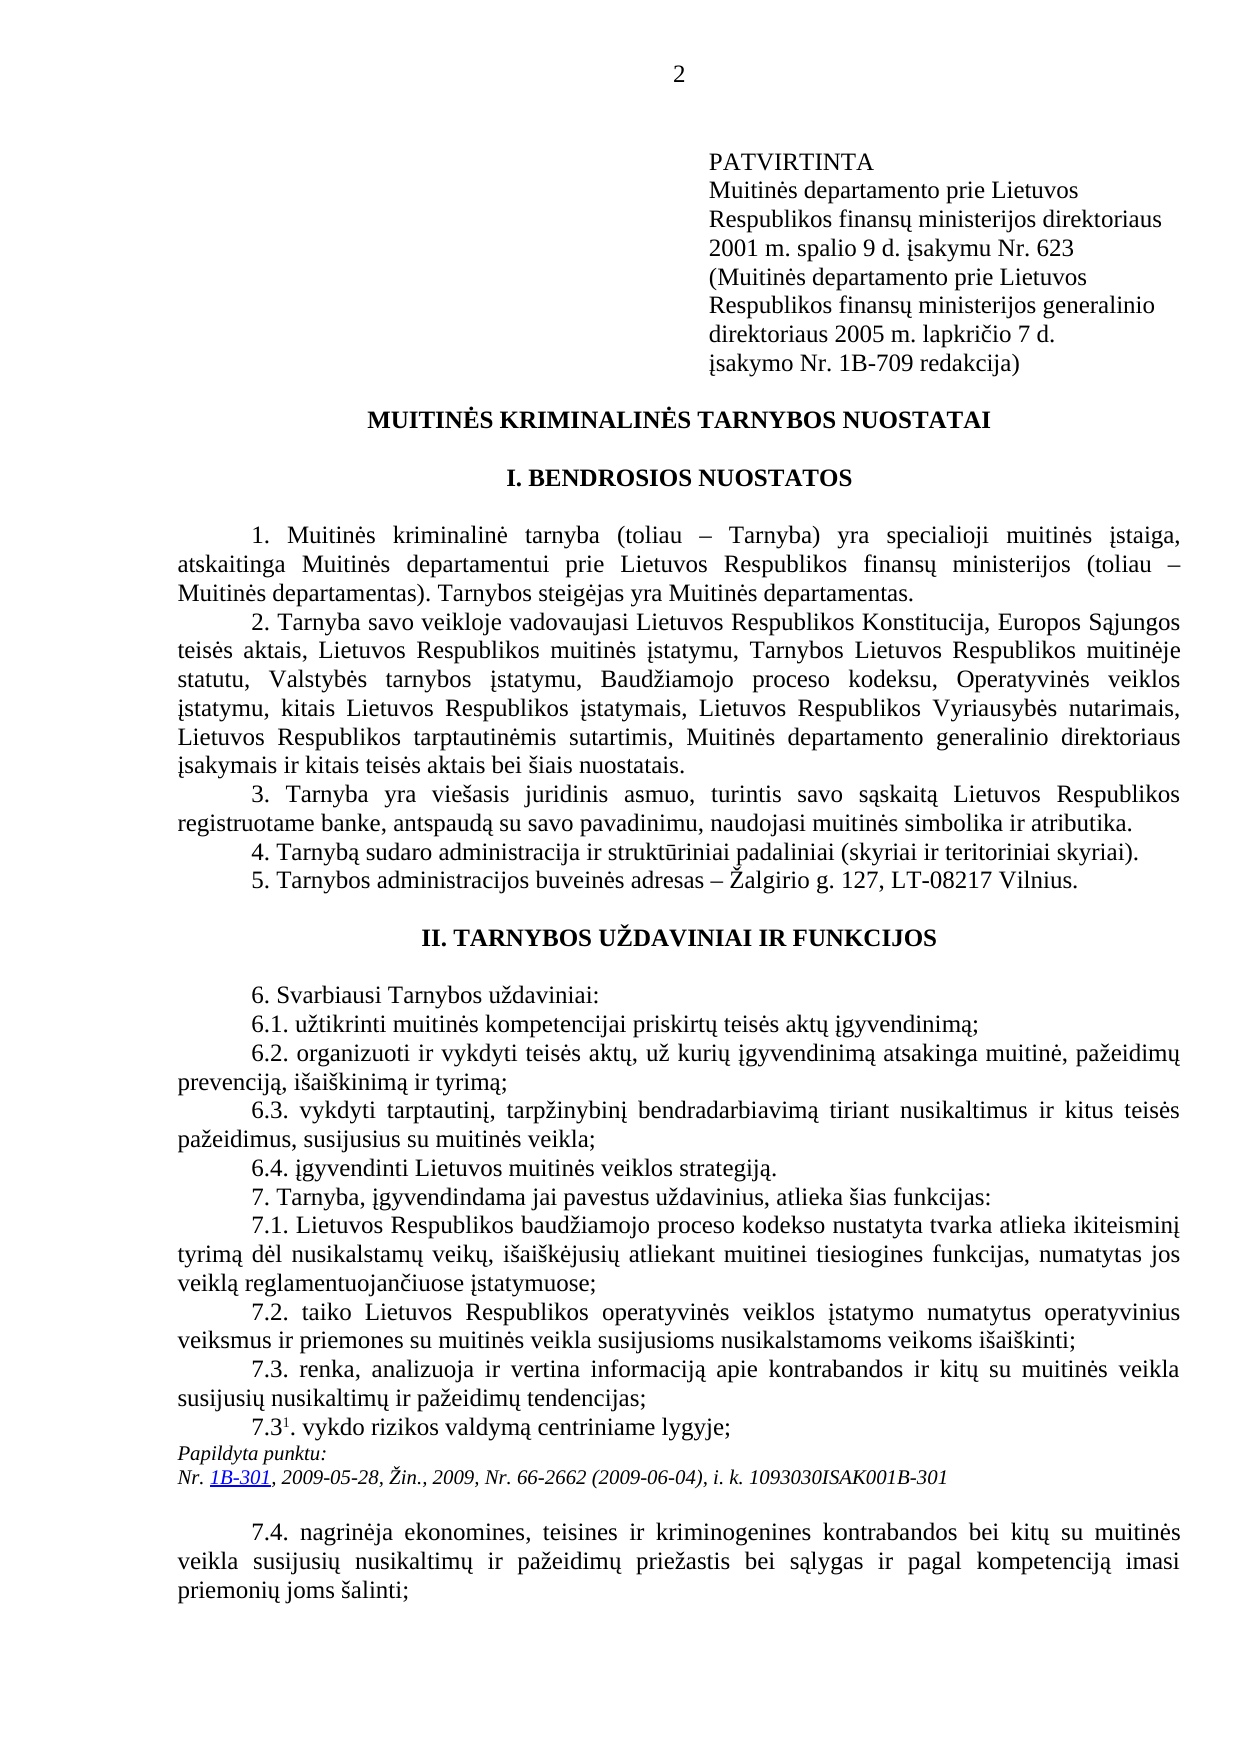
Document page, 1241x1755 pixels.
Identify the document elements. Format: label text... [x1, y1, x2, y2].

text 7.2. taiko Lietuvos Respublikos operatyvinės veiklos įstatymo numatytus operatyvinius veiksmus ir priemones su muitinės veikla susijusioms nusikalstamoms veikoms išaiškinti; [177, 1297, 1181, 1354]
text Respublikos finansų ministerijos direktoriaus [177, 204, 1181, 233]
text 7.4. nagrinėja ekonomines, teisines ir kriminogenines kontrabandos bei kitų su muitinės veikla susijusių nusikaltimų ir pažeidimų priežastis bei sąlygas ir pagal kompetenciją imasi priemonių joms šalinti; [177, 1517, 1181, 1604]
text 3. Tarnyba yra viešasis juridinis asmuo, turintis savo sąskaitą Lietuvos Respublikos registruotame banke, antspaudą su savo pavadinimu, naudojasi muitinės simbolika ir atributika. [177, 779, 1181, 837]
text II. TARNYBOS UŽDAVINIAI IR FUNKCIJOS [177, 923, 1181, 952]
text 6.3. vykdyti tarptautinį, tarpžinybinį bendradarbiavimą tiriant nusikaltimus ir kitus teisės pažeidimus, susijusius su muitinės veikla; [177, 1096, 1181, 1153]
text I. BENDROSIOS NUOSTATOS [177, 463, 1181, 492]
text 5. Tarnybos administracijos buveinės adresas – Žalgirio g. 127, LT-08217 Vilnius. [177, 866, 1181, 894]
text 6.4. įgyvendinti Lietuvos muitinės veiklos strategiją. [177, 1153, 1181, 1182]
text MUITINĖS KRIMINALINĖS TARNYBOS NUOSTATAI [177, 406, 1181, 434]
text Papildyta punktu: [177, 1441, 1181, 1465]
text įsakymo Nr. 1B-709 redakcija) [177, 348, 1181, 377]
text direktoriaus 2005 m. lapkričio 7 d. [177, 319, 1181, 348]
text 7.1. Lietuvos Respublikos baudžiamojo proceso kodekso nustatyta tvarka atlieka ikiteisminį tyrimą dėl nusikalstamų veikų, išaiškėjusių atliekant muitinei tiesiogines funkcijas, numatytas jos veiklą reglamentuojančiuose įstatymuose; [177, 1211, 1181, 1297]
text Respublikos finansų ministerijos generalinio [177, 291, 1181, 319]
text Muitinės departamento prie Lietuvos [177, 176, 1181, 204]
text 2. Tarnyba savo veikloje vadovaujasi Lietuvos Respublikos Konstitucija, Europos Sąjungos teisės aktais, Lietuvos Respublikos muitinės įstatymu, Tarnybos Lietuvos Respublikos muitinėje statutu, Valstybės tarnybos įstatymu, Baudžiamojo proceso kodeksu, Operatyvinės veiklos įstatymu, kitais Lietuvos Respublikos įstatymais, Lietuvos Respublikos Vyriausybės nutarimais, Lietuvos Respublikos tarptautinėmis sutartimis, Muitinės departamento generalinio direktoriaus įsakymais ir kitais teisės aktais bei šiais nuostatais. [177, 607, 1181, 779]
text 7.31. vykdo rizikos valdymą centriniame lygyje; [177, 1412, 1181, 1441]
text 2001 m. spalio 9 d. įsakymu Nr. 623 [177, 233, 1181, 262]
text Nr. 1B-301, 2009-05-28, Žin., 2009, Nr. 66-2662 (2009-06-04), i. k. 1093030ISAK001B-301 [177, 1465, 1181, 1489]
text 6.1. užtikrinti muitinės kompetencijai priskirtų teisės aktų įgyvendinimą; [177, 1009, 1181, 1038]
text (Muitinės departamento prie Lietuvos [177, 262, 1181, 291]
text 4. Tarnybą sudaro administracija ir struktūriniai padaliniai (skyriai ir teritoriniai skyriai). [177, 837, 1181, 866]
text PATVIRTINTA [177, 147, 1181, 176]
text 6.2. organizuoti ir vykdyti teisės aktų, už kurių įgyvendinimą atsakinga muitinė, pažeidimų prevenciją, išaiškinimą ir tyrimą; [177, 1038, 1181, 1096]
text 6. Svarbiausi Tarnybos uždaviniai: [177, 981, 1181, 1009]
text 7.3. renka, analizuoja ir vertina informaciją apie kontrabandos ir kitų su muitinės veikla susijusių nusikaltimų ir pažeidimų tendencijas; [177, 1354, 1181, 1412]
text 1. Muitinės kriminalinė tarnyba (toliau – Tarnyba) yra specialioji muitinės įstaiga, atskaitinga Muitinės departamentui prie Lietuvos Respublikos finansų ministerijos (toliau – Muitinės departamentas). Tarnybos steigėjas yra Muitinės departamentas. [177, 521, 1181, 607]
text 7. Tarnyba, įgyvendindama jai pavestus uždavinius, atlieka šias funkcijas: [177, 1182, 1181, 1211]
